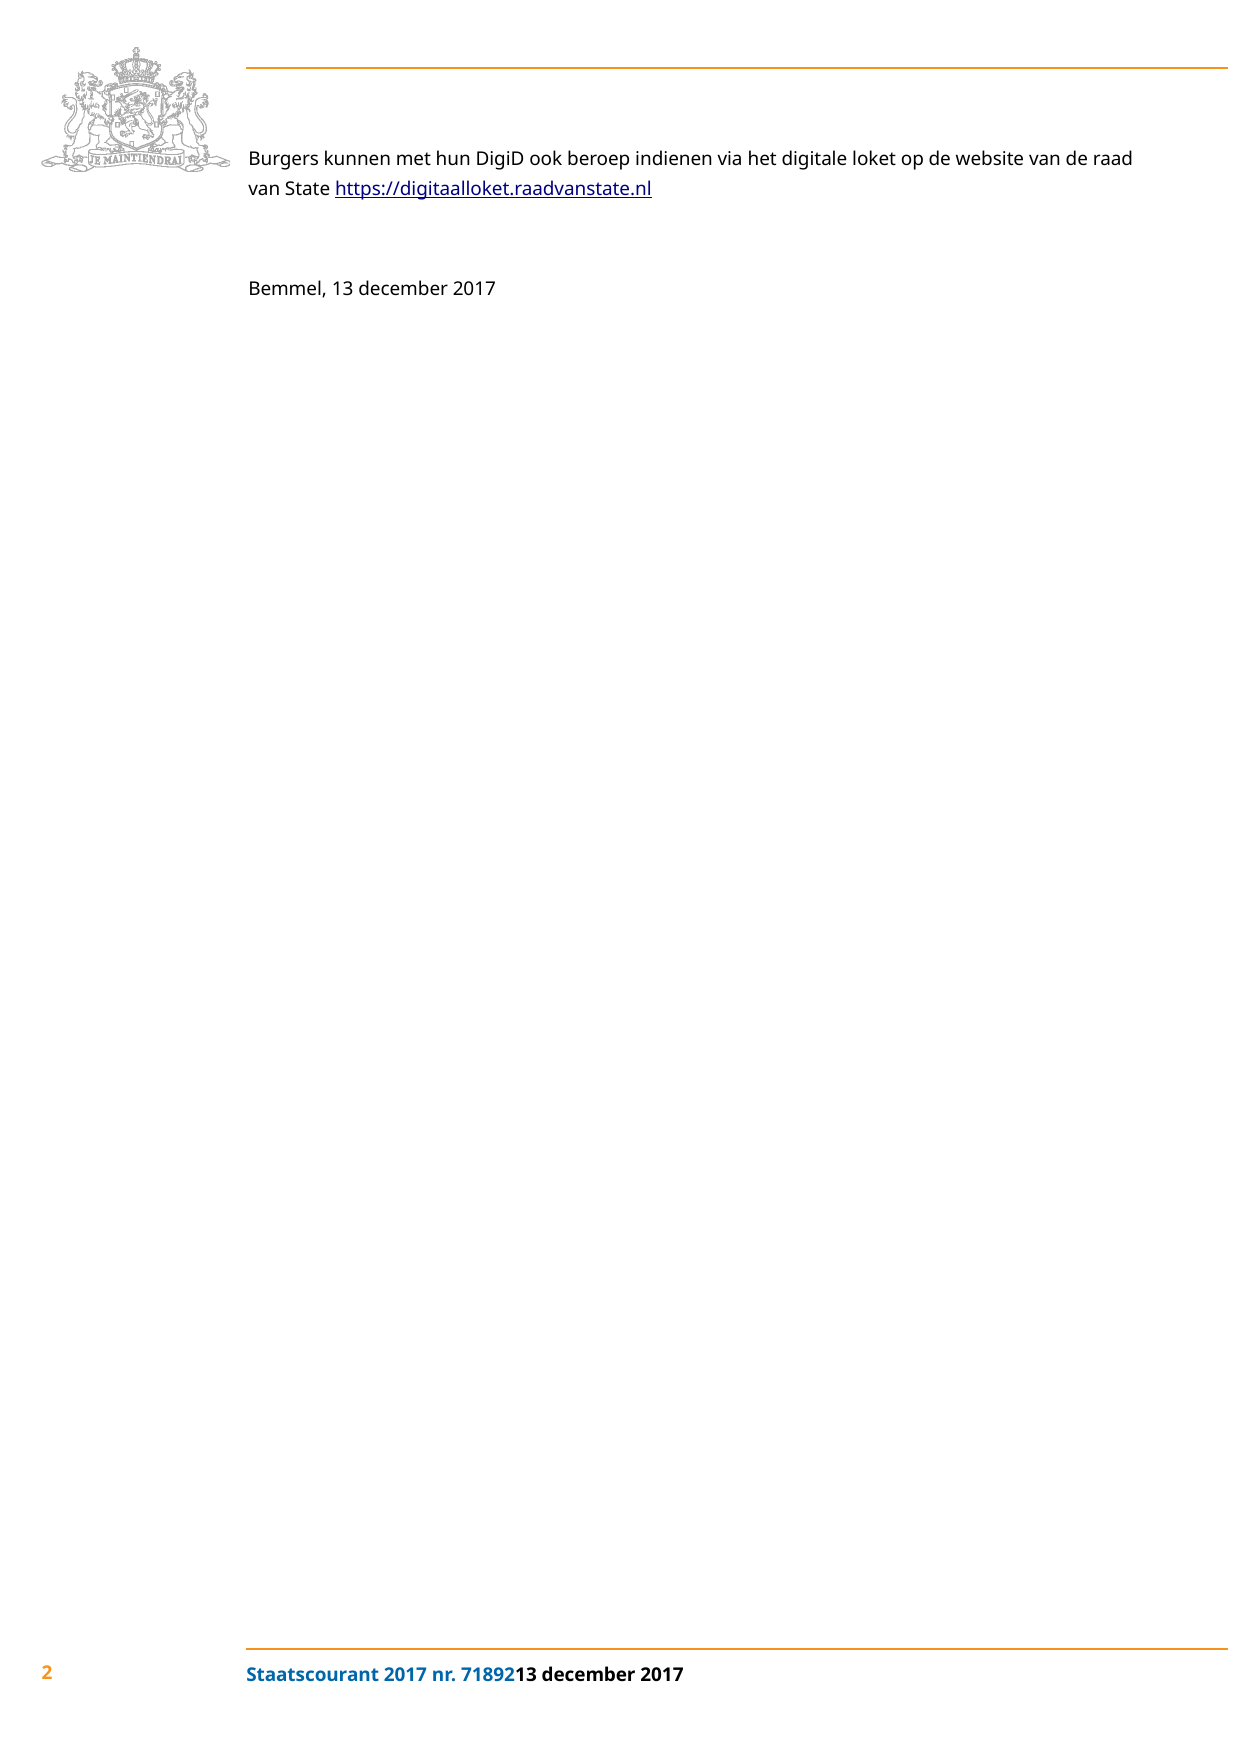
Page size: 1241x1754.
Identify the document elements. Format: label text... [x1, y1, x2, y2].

text Burgers kunnen met hun DigiD ook beroep indienen via het digitale loket op de website van de raad van State https://digitaalloket.raadvanstate.nl [248, 145, 1152, 201]
text Bemmel, 13 december 2017 [248, 276, 1152, 301]
picture [41, 47, 231, 172]
